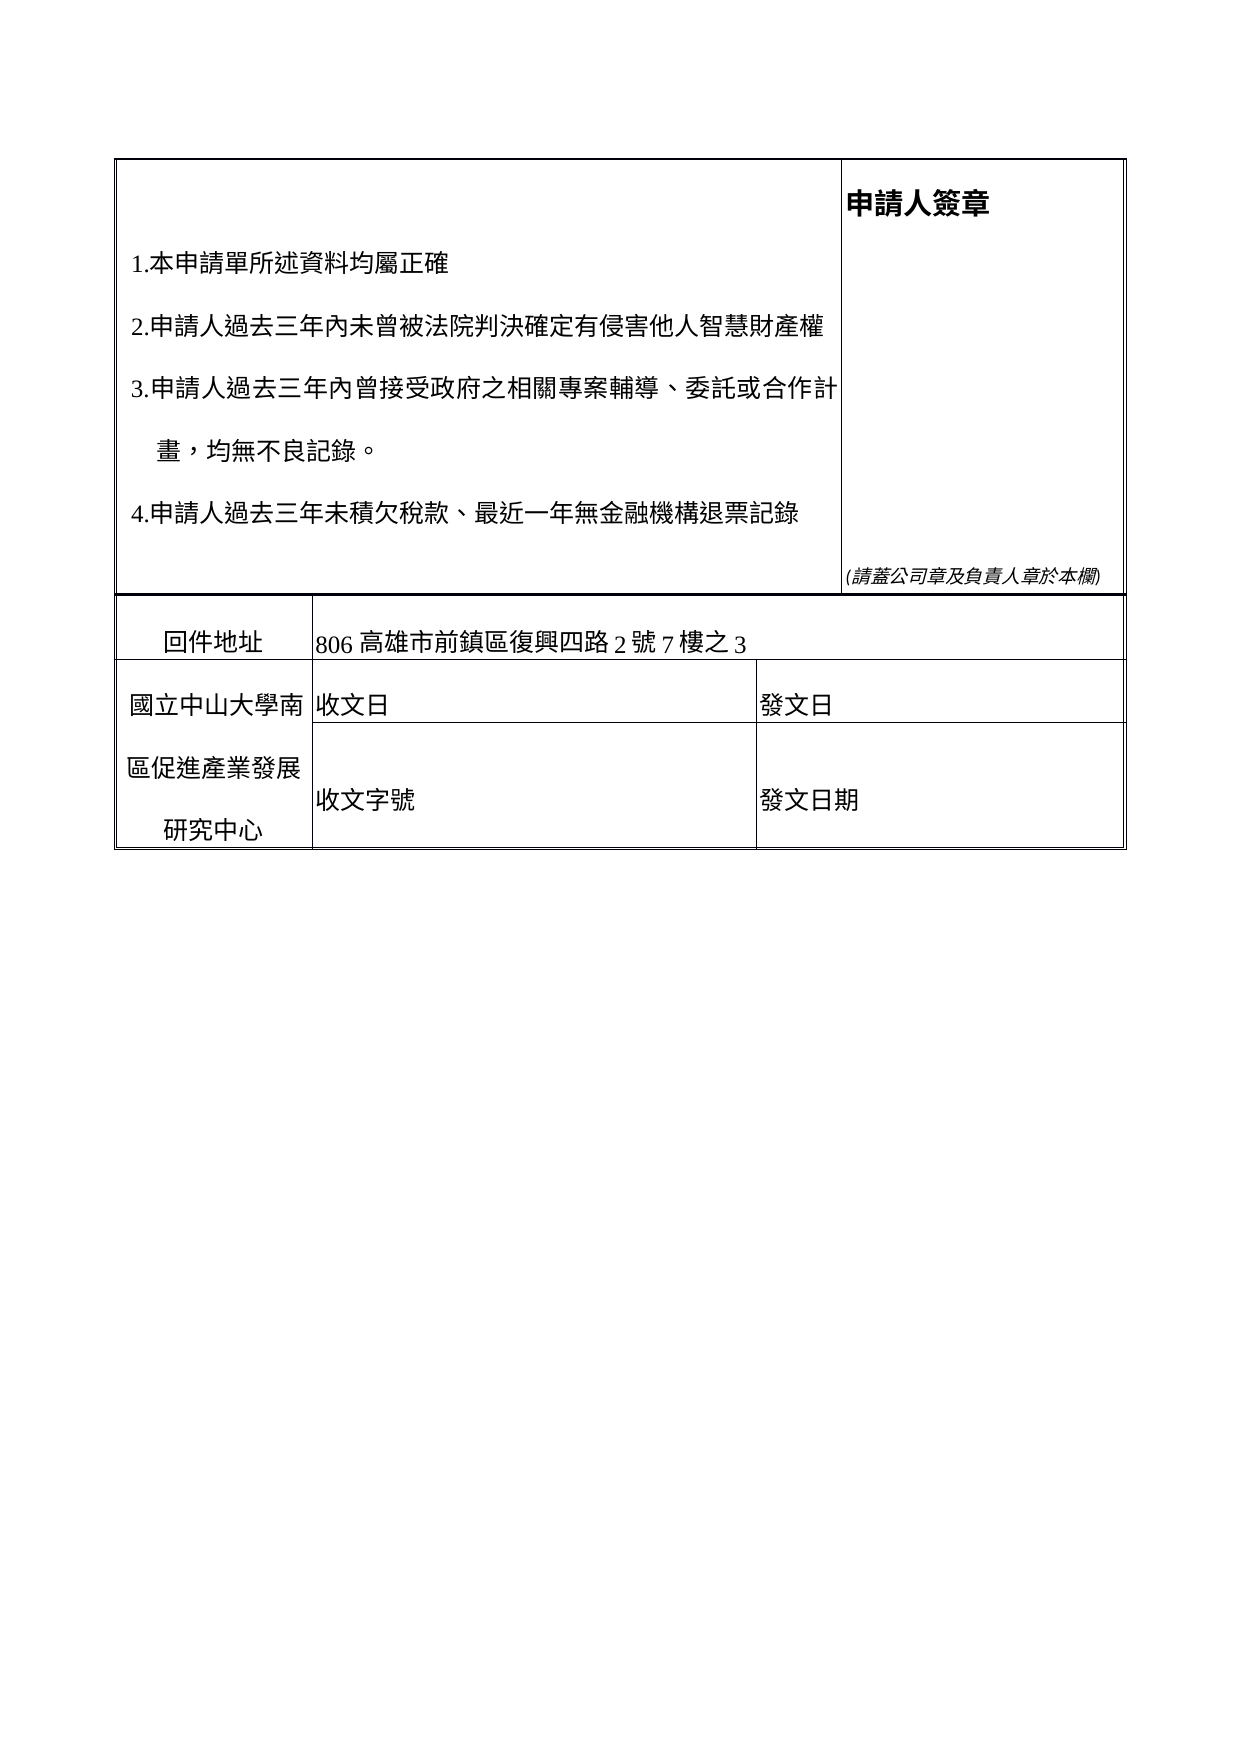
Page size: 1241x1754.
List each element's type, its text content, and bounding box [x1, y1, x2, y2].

table_cell 收文字號 [313, 723, 756, 847]
table_cell 發文日期 [757, 723, 1123, 847]
table_cell 發文日 [757, 660, 1123, 722]
table_cell 1.本申請單所述資料均屬正確 2.申請人過去三年內未曾被法院判決確定有侵害他人智慧財產權 3.申請人過去三年內曾接受政府之相關專案輔導、委託或合作計畫，均無不良記錄。 4.申請人過去三年未積欠稅款、最近一年無金融機構退票記錄 [117, 160, 841, 593]
table_cell 國立中山大學南區促進產業發展研究中心 [117, 660, 312, 847]
table_cell 806 高雄市前鎮區復興四路2號7樓之3 [313, 596, 1123, 659]
table_cell 收文日 [313, 660, 756, 722]
table_cell 回件地址 [117, 596, 312, 659]
table_cell 申請人簽章 (請蓋公司章及負責人章於本欄) [842, 160, 1123, 593]
